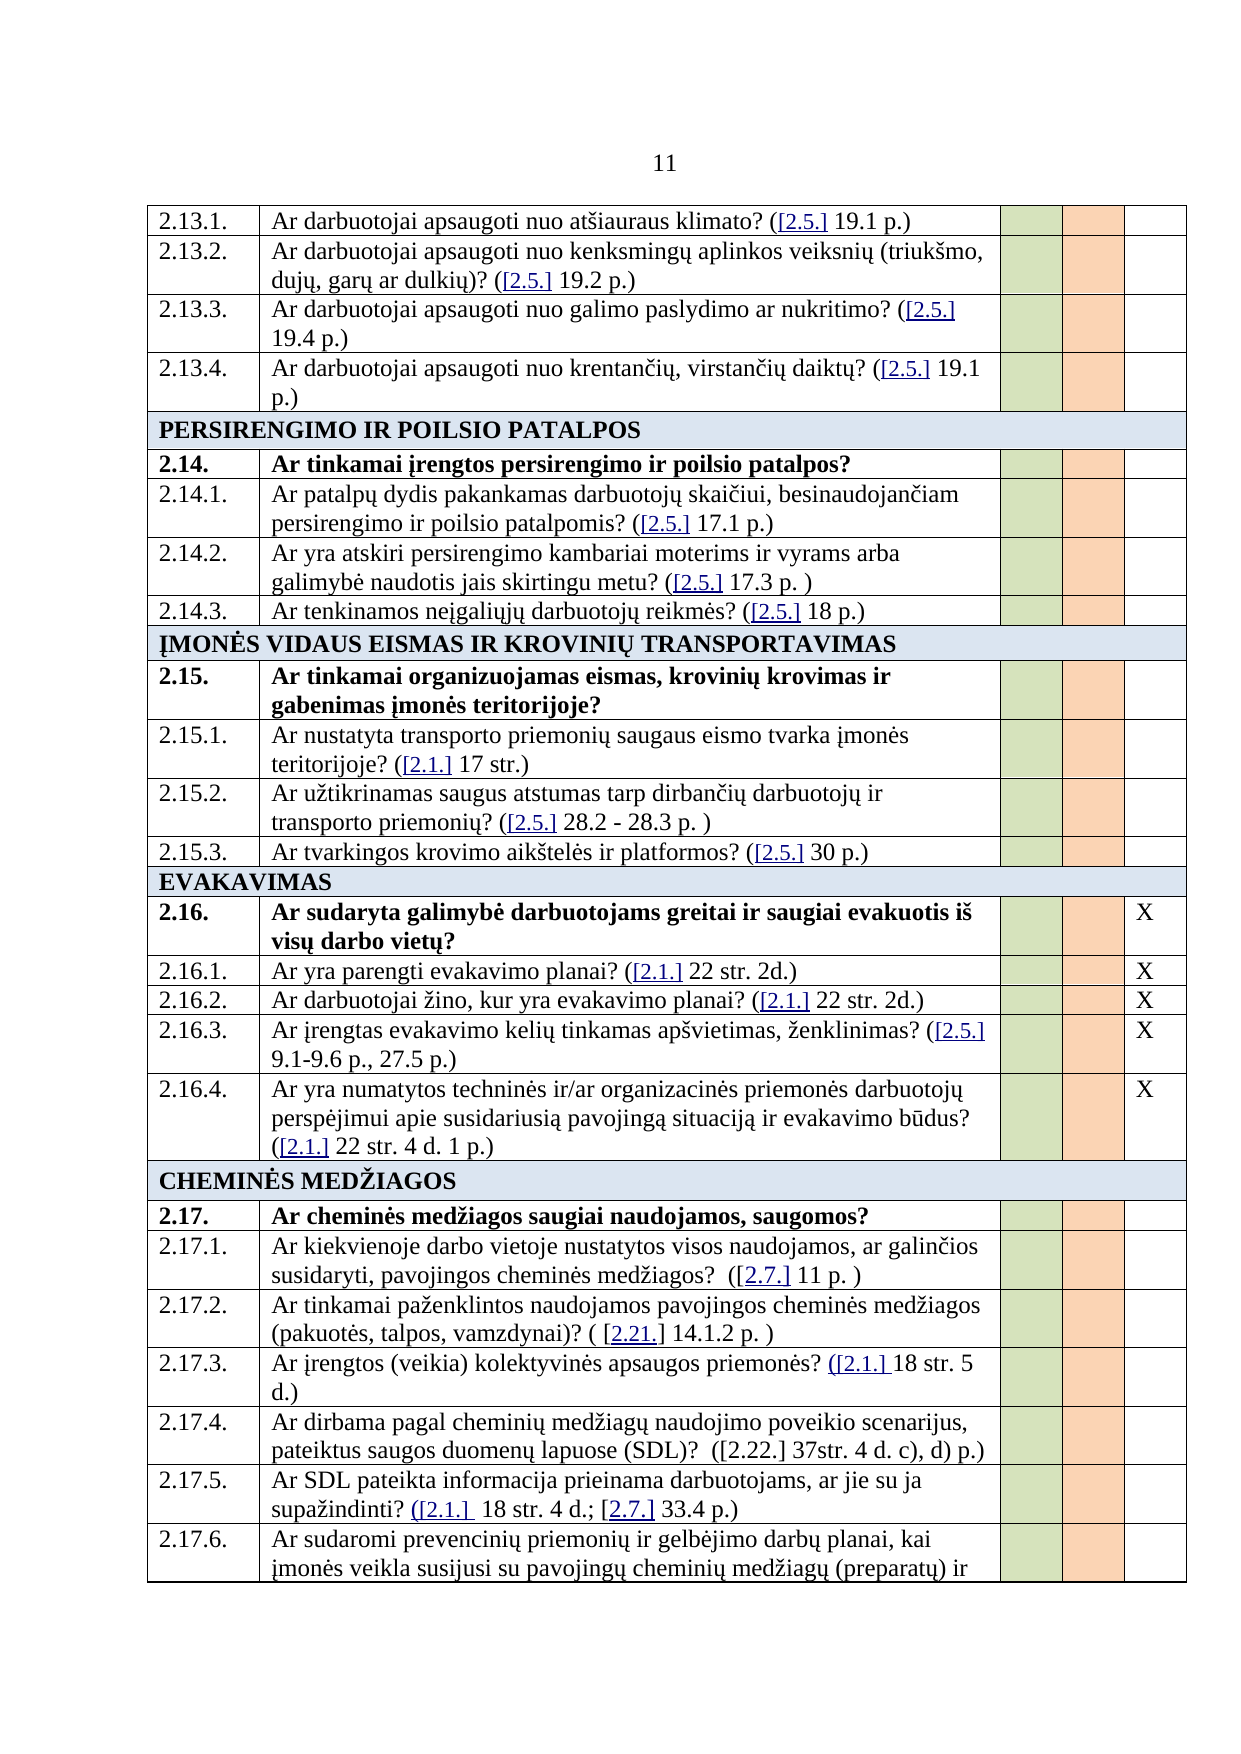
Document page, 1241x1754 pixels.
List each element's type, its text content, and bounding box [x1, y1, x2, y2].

table_cell 2.15.3. [148, 837, 259, 866]
table_cell [1187, 595, 1193, 625]
table_cell 2.17.3. [148, 1348, 259, 1406]
table_cell Ar darbuotojai žino, kur yra evakavimo planai? ([2.1.] 22 str. 2d.) [260, 986, 1000, 1014]
table_cell  [1063, 479, 1124, 537]
table_cell  [1001, 1407, 1062, 1464]
table_cell [1187, 719, 1193, 777]
table_cell  [1125, 1231, 1186, 1289]
table_cell  [1063, 206, 1124, 235]
table_cell Ar dirbama pagal cheminių medžiagų naudojimo poveikio scenarijus, pateiktus saugos duomenų lapuose (SDL)? ([2.22.] 37str. 4 d. c), d) p.) [260, 1407, 1000, 1464]
table_cell 2.17.5. [148, 1465, 259, 1523]
table_cell  [1125, 295, 1186, 352]
table_cell  [1125, 1201, 1186, 1230]
table_cell Ar darbuotojai apsaugoti nuo krentančių, virstančių daiktų? ([2.5.] 19.1 p.) [260, 353, 1000, 411]
table_cell X [1125, 1015, 1186, 1073]
table_cell  [1063, 779, 1124, 836]
table_cell  [1125, 450, 1186, 478]
table_cell Ar patalpų dydis pakankamas darbuotojų skaičiui, besinaudojančiam persirengimo ir poilsio patalpomis? ([2.5.] 17.1 p.) [260, 479, 1000, 537]
table_cell [1187, 205, 1193, 235]
table_cell Ar darbuotojai apsaugoti nuo galimo paslydimo ar nukritimo? ([2.5.] 19.4 p.) [260, 295, 1000, 352]
table_cell  [1125, 1348, 1186, 1406]
table_cell Ar tinkamai organizuojamas eismas, krovinių krovimas ir gabenimas įmonės teritorijoje? [260, 661, 1000, 719]
table_cell  [1125, 1290, 1186, 1347]
table_cell [1187, 1160, 1193, 1200]
table_cell  [1125, 779, 1186, 836]
table_cell  [1063, 295, 1124, 352]
table_cell  [1001, 206, 1062, 235]
table_cell  [1001, 236, 1062, 293]
table_cell 2.16.2. [148, 986, 259, 1014]
table_cell 2.13.2. [148, 236, 259, 293]
table_cell  [1063, 1348, 1124, 1406]
table_cell [1187, 955, 1193, 984]
table_cell Ar tenkinamos neįgaliųjų darbuotojų reikmės? ([2.5.] 18 p.) [260, 596, 1000, 625]
table_cell  [1063, 450, 1124, 478]
table_cell 2.15. [148, 661, 259, 719]
table_cell  [1001, 1348, 1062, 1406]
table_cell  [1001, 779, 1062, 836]
table_cell Ar cheminės medžiagos saugiai naudojamos, saugomos? [260, 1201, 1000, 1230]
table_cell ĮMONĖS VIDAUS EISMAS IR KROVINIŲ TRANSPORTAVIMAS [148, 626, 1186, 660]
table_cell  [1001, 450, 1062, 478]
table_cell  [1063, 661, 1124, 719]
table_cell  [1001, 1465, 1062, 1523]
table_cell Ar nustatyta transporto priemonių saugaus eismo tvarka įmonės teritorijoje? ([2.1.] 17 str.) [260, 720, 1000, 777]
table_cell Ar įrengtos (veikia) kolektyvinės apsaugos priemonės? ([2.1.] 18 str. 5 d.) [260, 1348, 1000, 1406]
table_cell  [1001, 1015, 1062, 1073]
table_cell  [1063, 596, 1124, 625]
table_cell  [1001, 1290, 1062, 1347]
table_cell 2.17.1. [148, 1231, 259, 1289]
table_cell  [1125, 353, 1186, 411]
table_cell X [1125, 1074, 1186, 1160]
table_cell  [1063, 353, 1124, 411]
table_cell [1187, 896, 1193, 955]
table_cell  [1125, 1465, 1186, 1523]
table_cell  [1063, 720, 1124, 777]
table_cell 2.14.1. [148, 479, 259, 537]
table_cell Ar tinkamai įrengtos persirengimo ir poilsio patalpos? [260, 450, 1000, 478]
table_cell 2.15.2. [148, 779, 259, 836]
table_cell X [1125, 956, 1186, 984]
table_cell [1187, 1289, 1193, 1347]
table_cell Ar yra numatytos techninės ir/ar organizacinės priemonės darbuotojų perspėjimui apie susidariusią pavojingą situaciją ir evakavimo būdus? ([2.1.] 22 str. 4 d. 1 p.) [260, 1074, 1000, 1160]
table_cell 2.17.2. [148, 1290, 259, 1347]
table_cell  [1063, 1015, 1124, 1073]
table_cell  [1063, 1231, 1124, 1289]
table_cell Ar SDL pateikta informacija prieinama darbuotojams, ar jie su ja supažindinti? ([2.1.] 18 str. 4 d.; [2.7.] 33.4 p.) [260, 1465, 1000, 1523]
table_cell Ar sudaromi prevencinių priemonių ir gelbėjimo darbų planai, kai įmonės veikla susijusi su pavojingų cheminių medžiagų (preparatų) ir [260, 1524, 1000, 1581]
table_cell [1187, 449, 1193, 478]
table_cell  [1063, 986, 1124, 1014]
table_cell 2.13.4. [148, 353, 259, 411]
table_cell Ar yra atskiri persirengimo kambariai moterims ir vyrams arba galimybė naudotis jais skirtingu metu? ([2.5.] 17.3 p. ) [260, 538, 1000, 595]
table_cell 2.16.1. [148, 956, 259, 984]
table_cell  [1063, 236, 1124, 293]
table_cell Ar tinkamai paženklintos naudojamos pavojingos cheminės medžiagos (pakuotės, talpos, vamzdynai)? ( [2.21.] 14.1.2 p. ) [260, 1290, 1000, 1347]
table_cell  [1001, 1231, 1062, 1289]
table_cell Ar darbuotojai apsaugoti nuo kenksmingų aplinkos veiksnių (triukšmo, dujų, garų ar dulkių)? ([2.5.] 19.2 p.) [260, 236, 1000, 293]
table_cell [1187, 1347, 1193, 1406]
table_cell  [1125, 479, 1186, 537]
table_cell  [1125, 596, 1186, 625]
table_cell 2.16.4. [148, 1074, 259, 1160]
table_cell 2.17.4. [148, 1407, 259, 1464]
table_cell X [1125, 897, 1186, 955]
table_cell  [1063, 1465, 1124, 1523]
table_cell [1187, 625, 1193, 660]
table_cell  [1001, 596, 1062, 625]
table_cell [1187, 836, 1193, 866]
table_cell  [1125, 661, 1186, 719]
table_cell  [1063, 1407, 1124, 1464]
table_cell  [1001, 1524, 1062, 1581]
table_cell  [1001, 1074, 1062, 1160]
table_cell [1187, 1230, 1193, 1289]
table_cell  [1125, 837, 1186, 866]
table_cell  [1125, 1524, 1186, 1581]
table_cell 2.14.2. [148, 538, 259, 595]
table_cell [1187, 1464, 1193, 1523]
table_cell [1187, 1073, 1193, 1160]
table_cell [1187, 235, 1193, 293]
table_cell [1187, 1406, 1193, 1464]
table_cell Ar užtikrinamas saugus atstumas tarp dirbančių darbuotojų ir transporto priemonių? ([2.5.] 28.2 - 28.3 p. ) [260, 779, 1000, 836]
table_cell Ar sudaryta galimybė darbuotojams greitai ir saugiai evakuotis iš visų darbo vietų? [260, 897, 1000, 955]
table_cell CHEMINĖS MEDŽIAGOS [148, 1161, 1186, 1200]
table_cell  [1063, 837, 1124, 866]
table_cell 2.17. [148, 1201, 259, 1230]
table_cell [1187, 352, 1193, 411]
table_cell 2.16. [148, 897, 259, 955]
table_cell X [1125, 986, 1186, 1014]
table_cell  [1001, 720, 1062, 777]
table_cell  [1125, 206, 1186, 235]
table_cell 2.15.1. [148, 720, 259, 777]
table_cell [1187, 660, 1193, 719]
table_cell  [1063, 897, 1124, 955]
table_cell Ar kiekvienoje darbo vietoje nustatytos visos naudojamos, ar galinčios susidaryti, pavojingos cheminės medžiagos? ([2.7.] 11 p. ) [260, 1231, 1000, 1289]
table_cell  [1125, 538, 1186, 595]
table_cell [1187, 778, 1193, 836]
table_cell  [1063, 1074, 1124, 1160]
table_cell  [1063, 956, 1124, 984]
table_cell EVAKAVIMAS [148, 867, 1186, 896]
table_cell 2.16.3. [148, 1015, 259, 1073]
table_cell [1187, 478, 1193, 537]
table_cell  [1001, 479, 1062, 537]
table_cell [1187, 985, 1193, 1014]
table_cell  [1001, 897, 1062, 955]
table_cell 2.13.3. [148, 295, 259, 352]
table_cell [1187, 537, 1193, 595]
table_cell  [1063, 538, 1124, 595]
table_cell  [1001, 661, 1062, 719]
table_cell PERSIRENGIMO IR POILSIO PATALPOS [148, 412, 1186, 448]
table_cell  [1001, 1201, 1062, 1230]
table_cell  [1125, 1407, 1186, 1464]
table_cell Ar darbuotojai apsaugoti nuo atšiauraus klimato? ([2.5.] 19.1 p.) [260, 206, 1000, 235]
table_cell [1187, 294, 1193, 352]
table_cell [1187, 866, 1193, 896]
table_cell  [1063, 1524, 1124, 1581]
table_cell Ar įrengtas evakavimo kelių tinkamas apšvietimas, ženklinimas? ([2.5.] 9.1-9.6 p., 27.5 p.) [260, 1015, 1000, 1073]
table_cell  [1001, 353, 1062, 411]
table_cell [1187, 1014, 1193, 1073]
table_cell  [1001, 956, 1062, 984]
table_cell Ar yra parengti evakavimo planai? ([2.1.] 22 str. 2d.) [260, 956, 1000, 984]
table_cell  [1001, 295, 1062, 352]
table_cell  [1001, 837, 1062, 866]
table_cell  [1125, 720, 1186, 777]
table_cell 2.13.1. [148, 206, 259, 235]
table_cell  [1063, 1290, 1124, 1347]
table_cell 2.14. [148, 450, 259, 478]
table_cell  [1001, 538, 1062, 595]
table_cell  [1001, 986, 1062, 1014]
table_cell [1187, 1200, 1193, 1230]
table_cell Ar tvarkingos krovimo aikštelės ir platformos? ([2.5.] 30 p.) [260, 837, 1000, 866]
table_cell [1187, 411, 1193, 448]
table_cell  [1063, 1201, 1124, 1230]
table_cell 2.17.6. [148, 1524, 259, 1581]
table_cell [1187, 1523, 1193, 1581]
table_cell 2.14.3. [148, 596, 259, 625]
table_cell  [1125, 236, 1186, 293]
